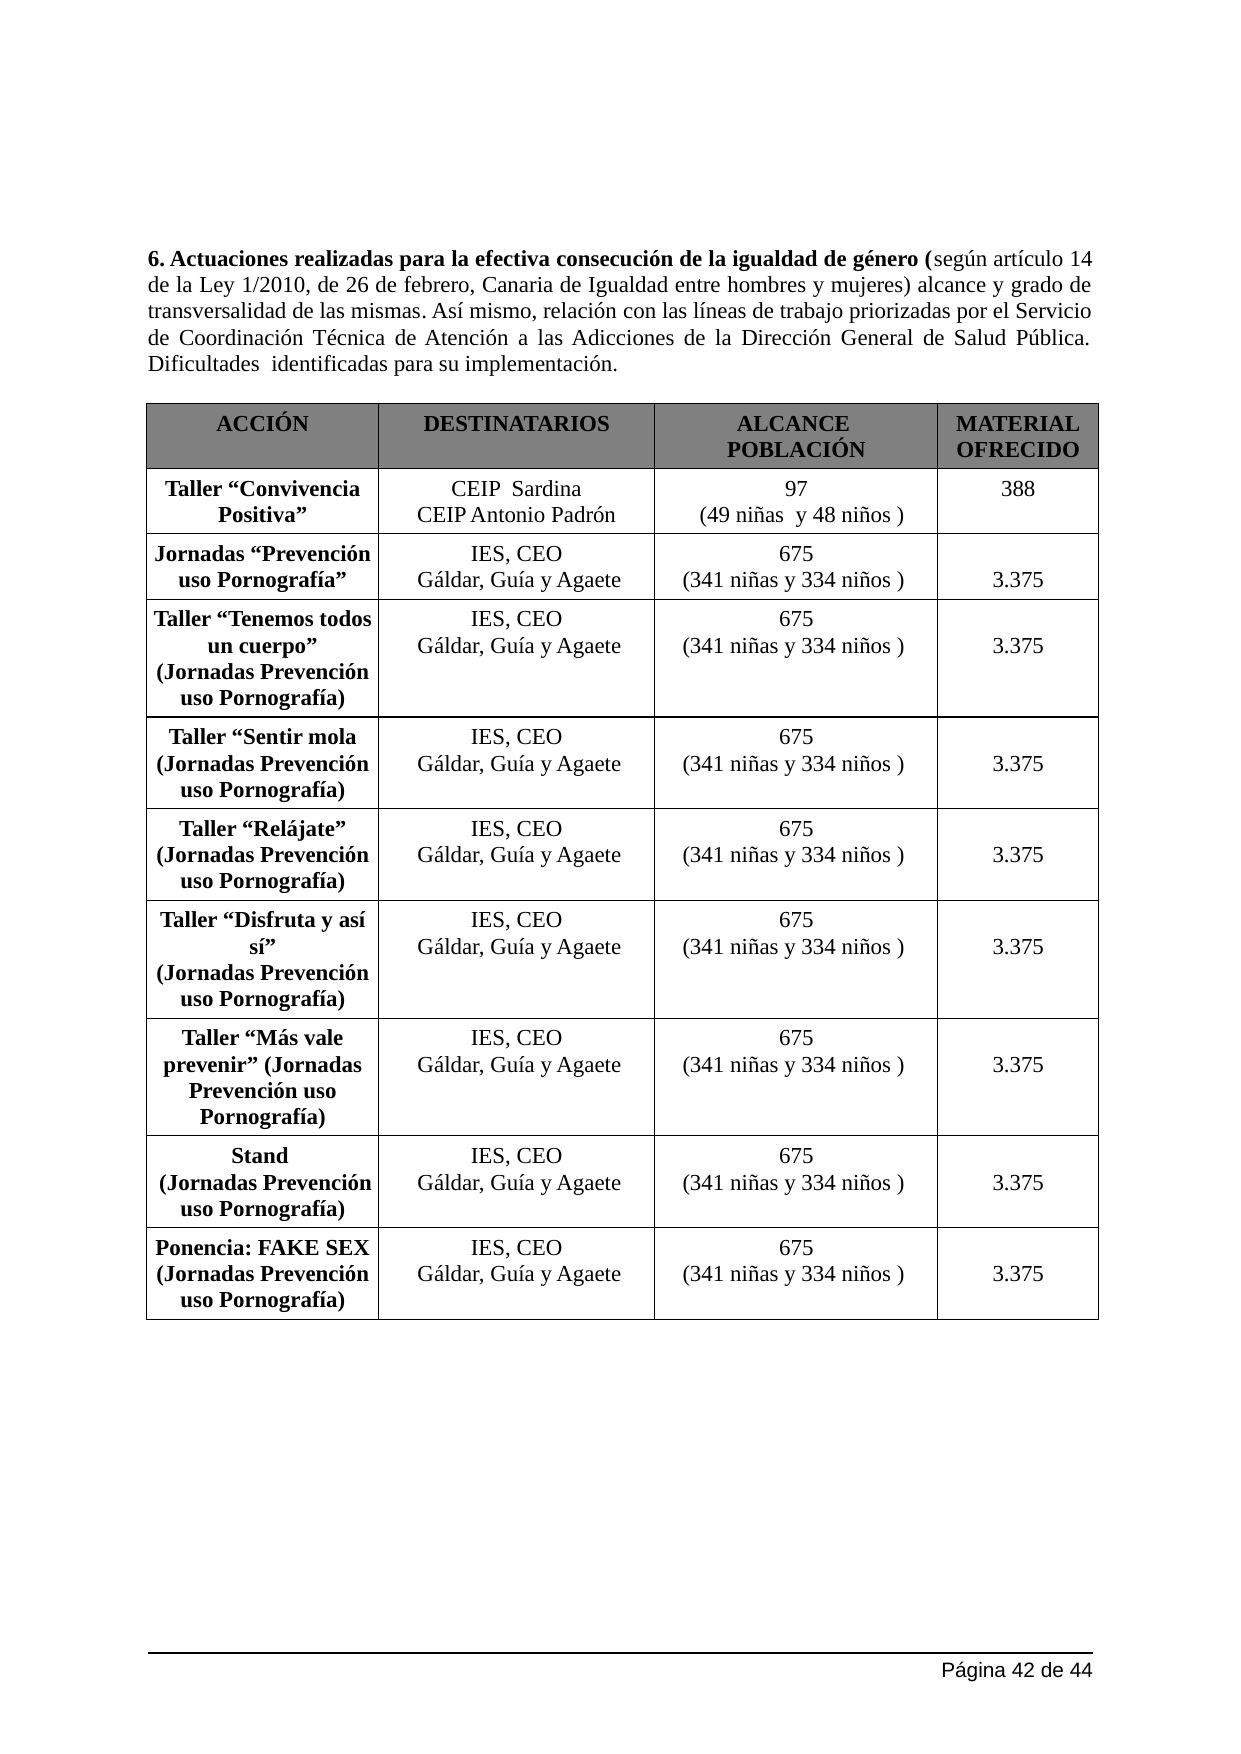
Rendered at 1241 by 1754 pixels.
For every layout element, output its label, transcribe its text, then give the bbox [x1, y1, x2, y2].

table_cell IES, CEO Gáldar, Guía y Agaete [379, 1228, 654, 1318]
table_cell 675 (341 niñas y 334 niños ) [655, 1228, 937, 1318]
table_cell Jornadas “Prevención uso Pornografía” [147, 534, 378, 598]
table_cell IES, CEO Gáldar, Guía y Agaete [379, 1019, 654, 1135]
table_cell 3.375 [938, 534, 1098, 598]
table_cell 388 [938, 469, 1098, 533]
table_cell Taller “Convivencia Positiva” [147, 469, 378, 533]
table_header ALCANCE POBLACIÓN [655, 404, 937, 468]
table_cell Taller “Más vale prevenir” (Jornadas Prevención uso Pornografía) [147, 1019, 378, 1135]
table_cell 3.375 [938, 718, 1098, 808]
table_cell 3.375 [938, 1136, 1098, 1227]
table_cell Taller “Relájate” (Jornadas Prevención uso Pornografía) [147, 809, 378, 899]
table_header DESTINATARIOS [379, 404, 654, 468]
table_cell 3.375 [938, 901, 1098, 1017]
table_cell 3.375 [938, 809, 1098, 899]
table_cell 97 (49 niñas y 48 niños ) [655, 469, 937, 533]
table_header ACCIÓN [147, 404, 378, 468]
table_cell IES, CEO Gáldar, Guía y Agaete [379, 901, 654, 1017]
table_cell 3.375 [938, 1019, 1098, 1135]
table_cell 3.375 [938, 600, 1098, 716]
table_cell Taller “Disfruta y así sí” (Jornadas Prevención uso Pornografía) [147, 901, 378, 1017]
table_cell 675 (341 niñas y 334 niños ) [655, 901, 937, 1017]
table_cell Taller “Sentir mola (Jornadas Prevención uso Pornografía) [147, 718, 378, 808]
table_header MATERIAL OFRECIDO [938, 404, 1098, 468]
table_cell 675 (341 niñas y 334 niños ) [655, 1019, 937, 1135]
table_cell 675 (341 niñas y 334 niños ) [655, 1136, 937, 1227]
table_cell IES, CEO Gáldar, Guía y Agaete [379, 809, 654, 899]
table_cell 675 (341 niñas y 334 niños ) [655, 534, 937, 598]
table_cell CEIP Sardina CEIP Antonio Padrón [379, 469, 654, 533]
table_cell Stand (Jornadas Prevención uso Pornografía) [147, 1136, 378, 1227]
table_cell IES, CEO Gáldar, Guía y Agaete [379, 534, 654, 598]
table_cell 675 (341 niñas y 334 niños ) [655, 809, 937, 899]
text 6. Actuaciones realizadas para la efectiva consecución de la igualdad de género (según artículo 14 de la Ley 1/2010, de 26 de febrero, Canaria de Igualdad entre hombres y mujeres) alcance y grado de transversalidad de las mismas. Así mismo, relación con las líneas de trabajo priorizadas por el Servicio de Coordinación Técnica de Atención a las Adicciones de la Dirección General de Salud Pública. Dificultades identificadas para su implementación. [148, 245, 1093, 377]
table_cell IES, CEO Gáldar, Guía y Agaete [379, 1136, 654, 1227]
table_cell Taller “Tenemos todos un cuerpo” (Jornadas Prevención uso Pornografía) [147, 600, 378, 716]
table_cell 675 (341 niñas y 334 niños ) [655, 718, 937, 808]
table_cell 3.375 [938, 1228, 1098, 1318]
table_cell IES, CEO Gáldar, Guía y Agaete [379, 600, 654, 716]
table_cell IES, CEO Gáldar, Guía y Agaete [379, 718, 654, 808]
table_cell Ponencia: FAKE SEX (Jornadas Prevención uso Pornografía) [147, 1228, 378, 1318]
table_cell 675 (341 niñas y 334 niños ) [655, 600, 937, 716]
